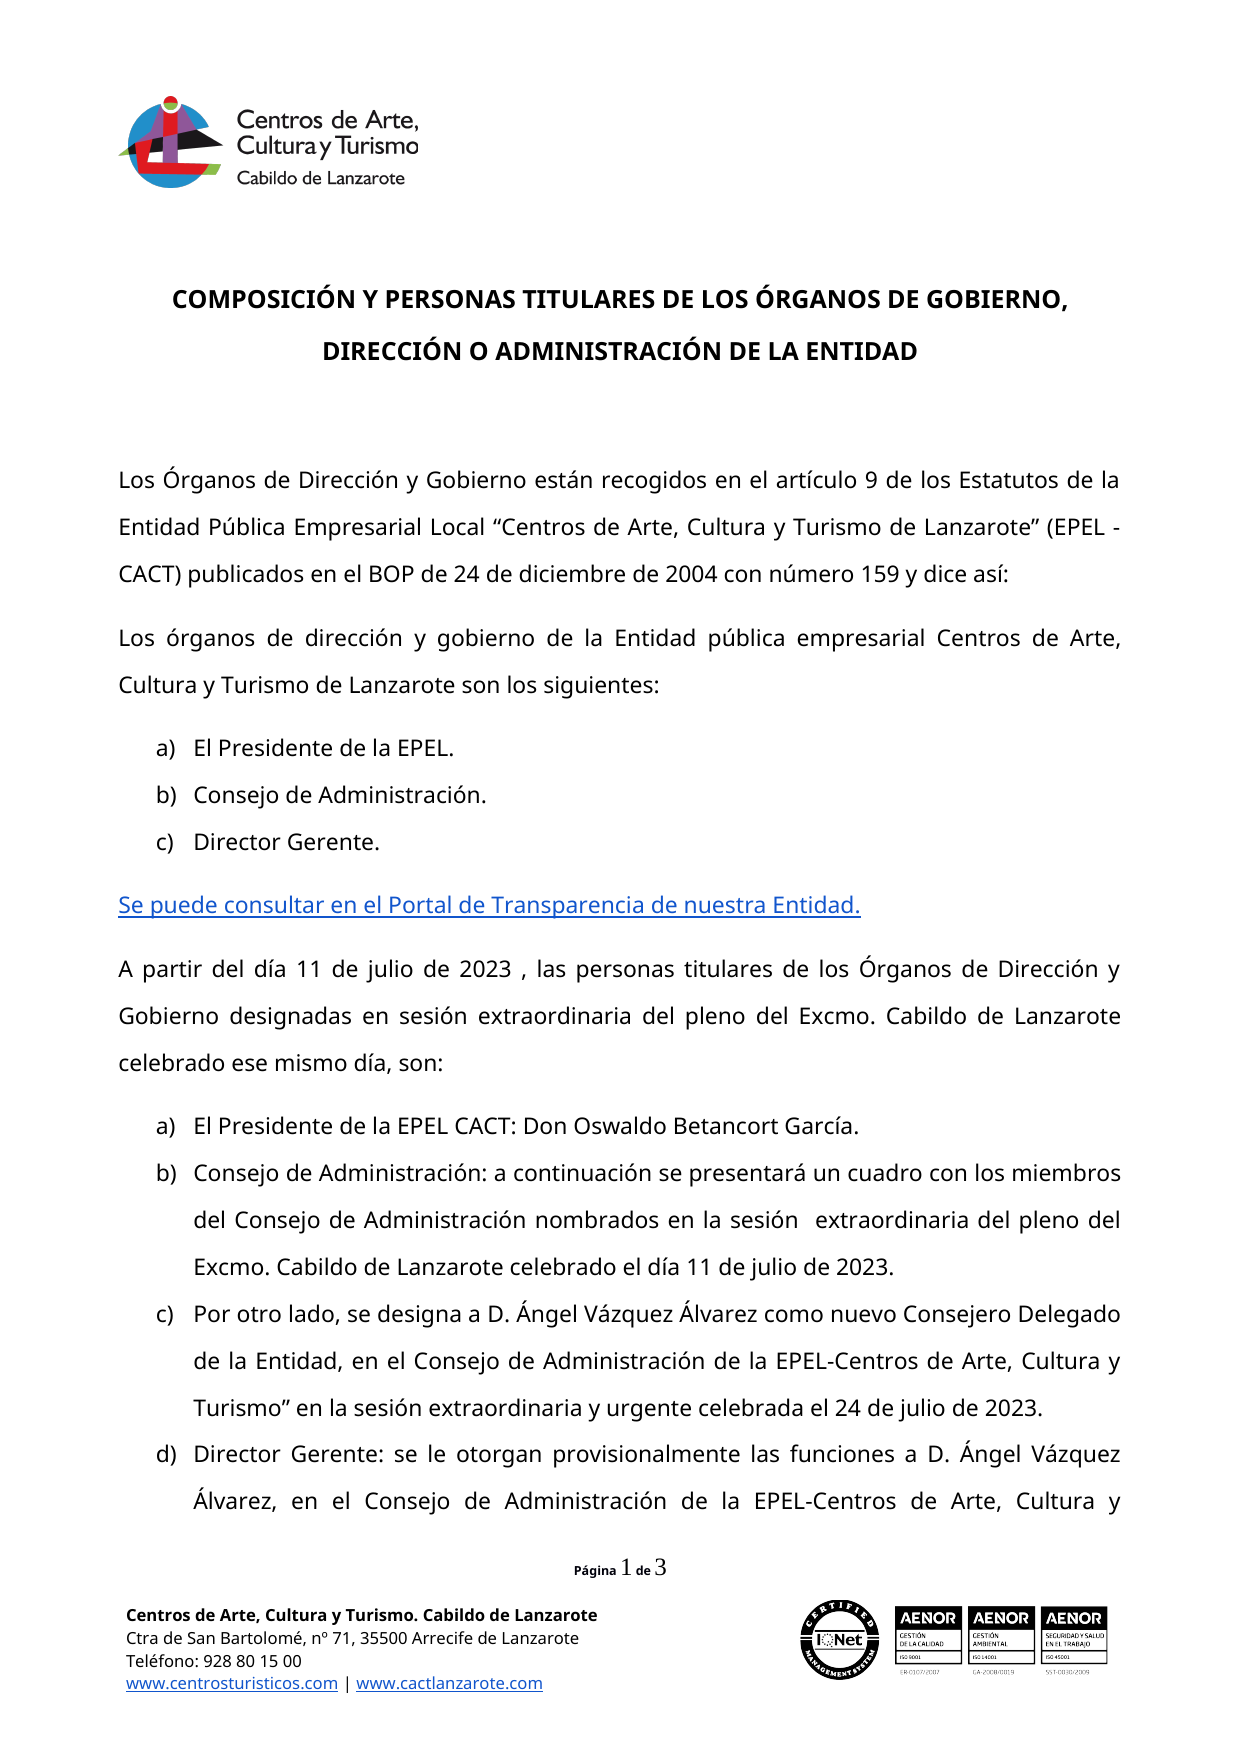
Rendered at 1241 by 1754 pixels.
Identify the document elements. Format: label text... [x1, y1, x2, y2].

picture [118, 96, 418, 188]
text Los Órganos de Dirección y Gobierno están recogidos en el artículo 9 de los Estatutos de la Entidad Pública Empresarial Local “Centros de Arte, Cultura y Turismo de Lanzarote” (EPEL - CACT) publicados en el BOP de 24 de diciembre de 2004 con número 159 y dice así: [118, 464, 1122, 589]
text Los órganos de dirección y gobierno de la Entidad pública empresarial Centros de Arte, Cultura y Turismo de Lanzarote son los siguientes: [118, 622, 1122, 700]
list El Presidente de la EPEL. [156, 732, 1122, 763]
text A partir del día 11 de julio de 2023 , las personas titulares de los Órganos de Dirección y Gobierno designadas en sesión extraordinaria del pleno del Excmo. Cabildo de Lanzarote celebrado ese mismo día, son: [118, 953, 1122, 1078]
list Consejo de Administración: a continuación se presentará un cuadro con los miembros del Consejo de Administración nombrados en la sesión extraordinaria del pleno del Excmo. Cabildo de Lanzarote celebrado el día 11 de julio de 2023. [156, 1157, 1122, 1282]
picture [800, 1600, 1108, 1680]
list Consejo de Administración. [156, 779, 1122, 810]
text COMPOSICIÓN Y PERSONAS TITULARES DE LOS ÓRGANOS DE GOBIERNO, DIRECCIÓN O ADMINISTRACIÓN DE LA ENTIDAD [118, 282, 1122, 367]
list Director Gerente: se le otorgan provisionalmente las funciones a D. Ángel Vázquez Álvarez, en el Consejo de Administración de la EPEL-Centros de Arte, Cultura y [156, 1438, 1122, 1516]
list El Presidente de la EPEL CACT: Don Oswaldo Betancort García. [156, 1110, 1122, 1141]
text Se puede consultar en el Portal de Transparencia de nuestra Entidad. [118, 889, 1122, 921]
list Director Gerente. [156, 826, 1122, 857]
list Por otro lado, se designa a D. Ángel Vázquez Álvarez como nuevo Consejero Delegado de la Entidad, en el Consejo de Administración de la EPEL-Centros de Arte, Cultura y Turismo” en la sesión extraordinaria y urgente celebrada el 24 de julio de 2023. [156, 1298, 1122, 1423]
